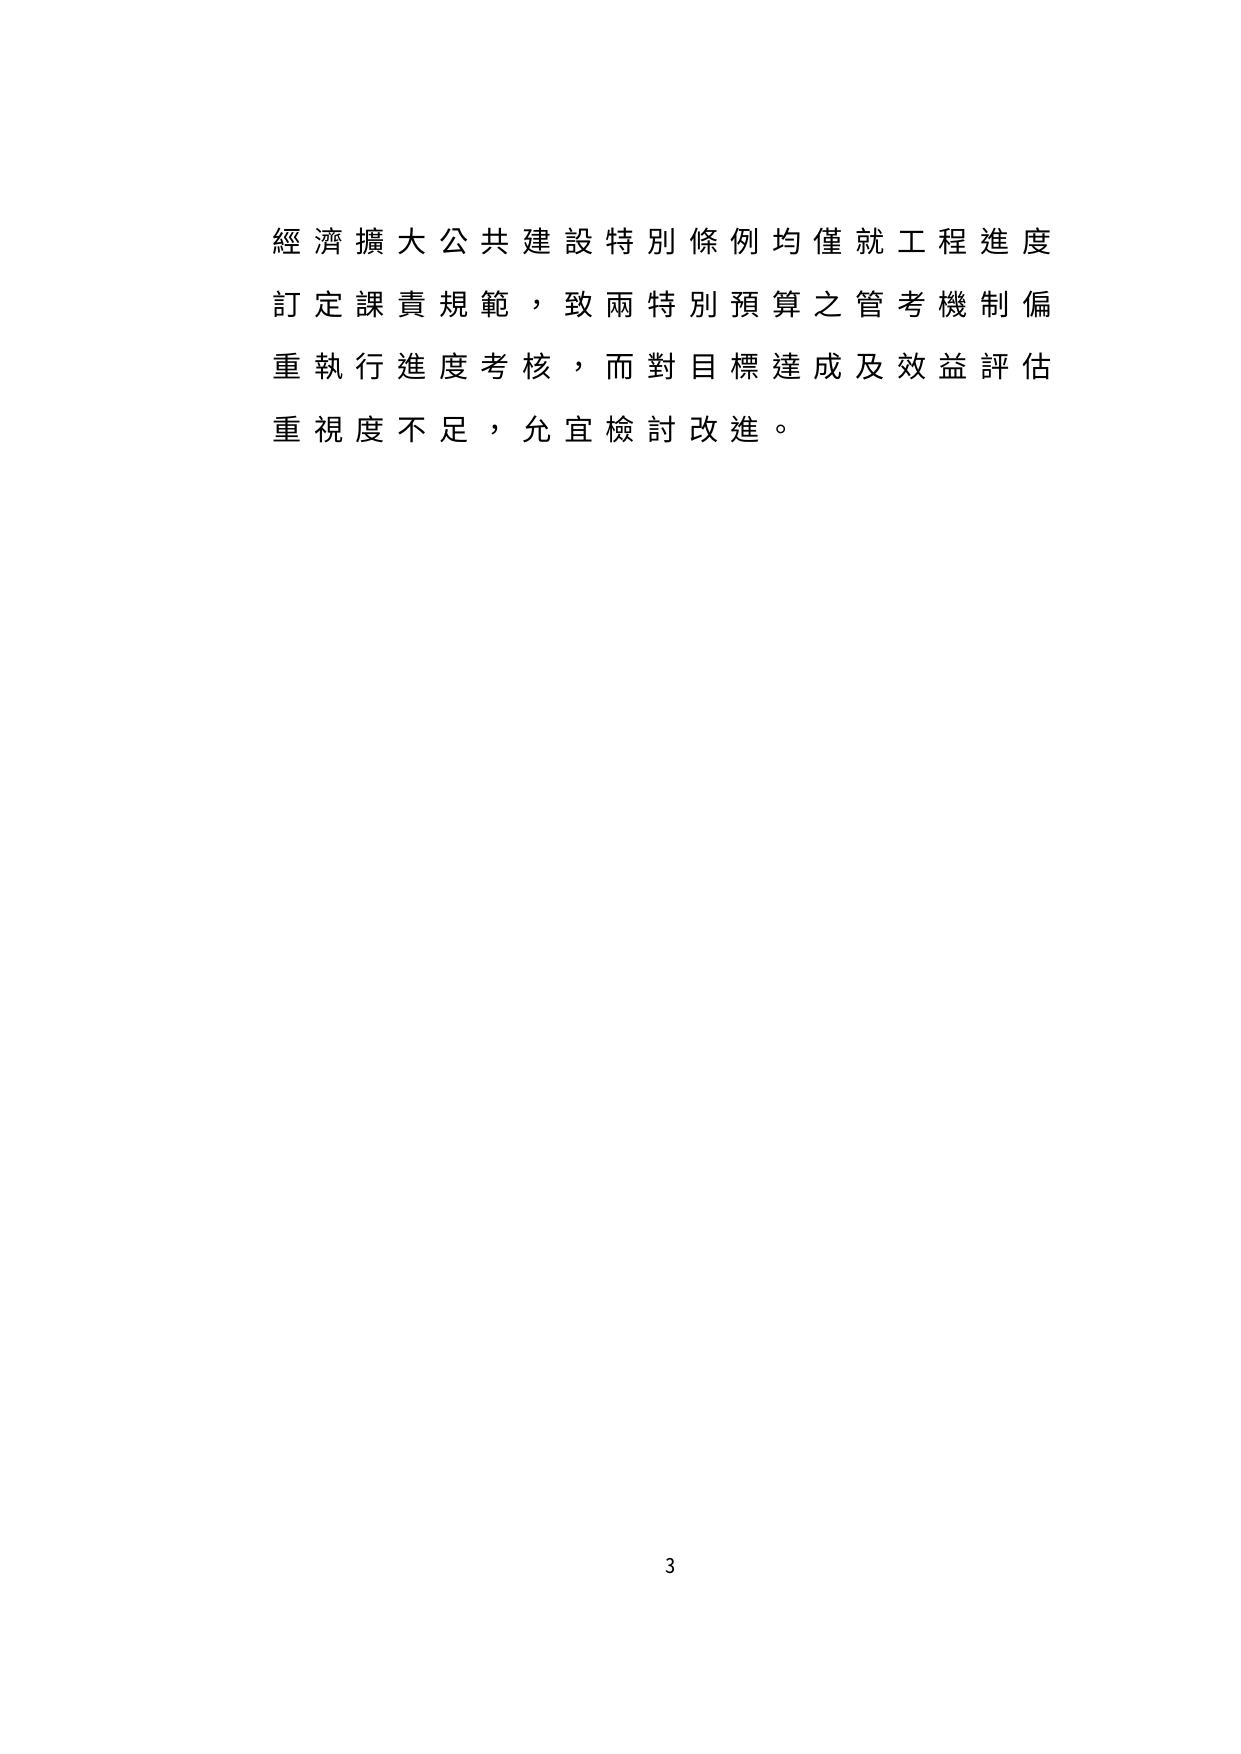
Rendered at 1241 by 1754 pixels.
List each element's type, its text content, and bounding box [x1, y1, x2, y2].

text 經濟擴大公共建設特別條例均僅就工程進度訂定課責規範，致兩特別預算之管考機制偏重執行進度考核，而對目標達成及效益評估重視度不足，允宜檢討改進。 [242, 198, 1058, 448]
